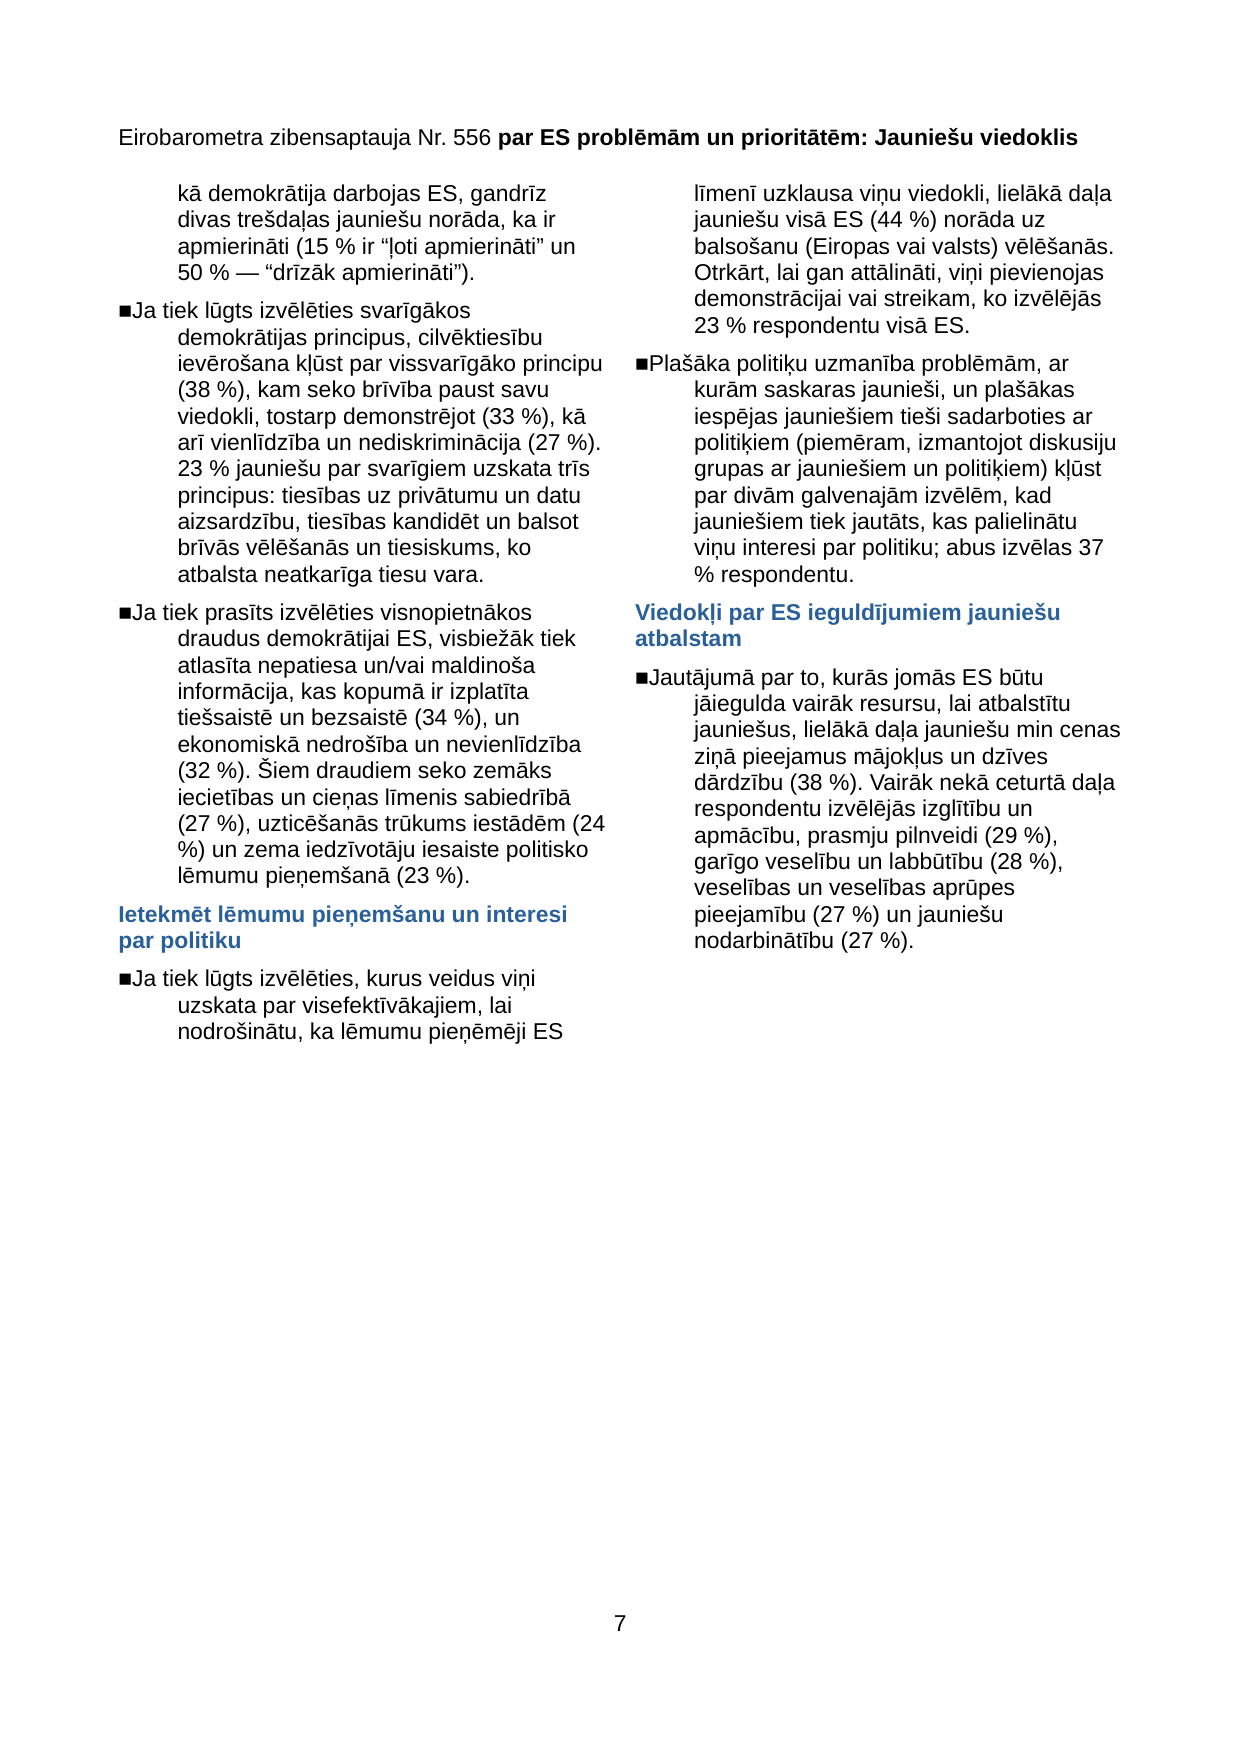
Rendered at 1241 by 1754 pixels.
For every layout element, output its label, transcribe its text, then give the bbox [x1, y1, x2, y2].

text ■Plašāka politiķu uzmanība problēmām, ar kurām saskaras jaunieši, un plašākas iespējas jauniešiem tieši sadarboties ar politiķiem (piemēram, izmantojot diskusiju grupas ar jauniešiem un politiķiem) kļūst par divām galvenajām izvēlēm, kad jauniešiem tiek jautāts, kas palielinātu viņu interesi par politiku; abus izvēlas 37 % respondentu. [635, 350, 1122, 587]
text ■Ja tiek lūgts izvēlēties svarīgākos demokrātijas principus, cilvēktiesību ievērošana kļūst par vissvarīgāko principu (38 %), kam seko brīvība paust savu viedokli, tostarp demonstrējot (33 %), kā arī vienlīdzība un nediskriminācija (27 %). 23 % jauniešu par svarīgiem uzskata trīs principus: tiesības uz privātumu un datu aizsardzību, tiesības kandidēt un balsot brīvās vēlēšanās un tiesiskums, ko atbalsta neatkarīga tiesu vara. [118, 297, 605, 587]
text ■Ja tiek prasīts izvēlēties visnopietnākos draudus demokrātijai ES, visbiežāk tiek atlasīta nepatiesa un/vai maldinoša informācija, kas kopumā ir izplatīta tiešsaistē un bezsaistē (34 %), un ekonomiskā nedrošība un nevienlīdzība (32 %). Šiem draudiem seko zemāks iecietības un cieņas līmenis sabiedrībā (27 %), uzticēšanās trūkums iestādēm (24 %) un zema iedzīvotāju iesaiste politisko lēmumu pieņemšanā (23 %). [118, 599, 605, 889]
text Ietekmēt lēmumu pieņemšanu un interesi par politiku [118, 901, 605, 953]
text Viedokļi par ES ieguldījumiem jauniešu atbalstam [635, 599, 1122, 652]
text ■Jautājumā par to, kurās jomās ES būtu jāiegulda vairāk resursu, lai atbalstītu jauniešus, lielākā daļa jauniešu min cenas ziņā pieejamus mājokļus un dzīves dārdzību (38 %). Vairāk nekā ceturtā daļa respondentu izvēlējās izglītību un apmācību, prasmju pilnveidi (29 %), garīgo veselību un labbūtību (28 %), veselības un veselības aprūpes pieejamību (27 %) un jauniešu nodarbinātību (27 %). [635, 663, 1122, 953]
text kā demokrātija darbojas ES, gandrīz divas trešdaļas jauniešu norāda, ka ir apmierināti (15 % ir “ļoti apmierināti” un 50 % — “drīzāk apmierināti”). [118, 180, 605, 285]
text ■Ja tiek lūgts izvēlēties, kurus veidus viņi uzskata par visefektīvākajiem, lai nodrošinātu, ka lēmumu pieņēmēji ES [118, 965, 605, 1044]
text līmenī uzklausa viņu viedokli, lielākā daļa jauniešu visā ES (44 %) norāda uz balsošanu (Eiropas vai valsts) vēlēšanās. Otrkārt, lai gan attālināti, viņi pievienojas demonstrācijai vai streikam, ko izvēlējās 23 % respondentu visā ES. [635, 180, 1122, 338]
